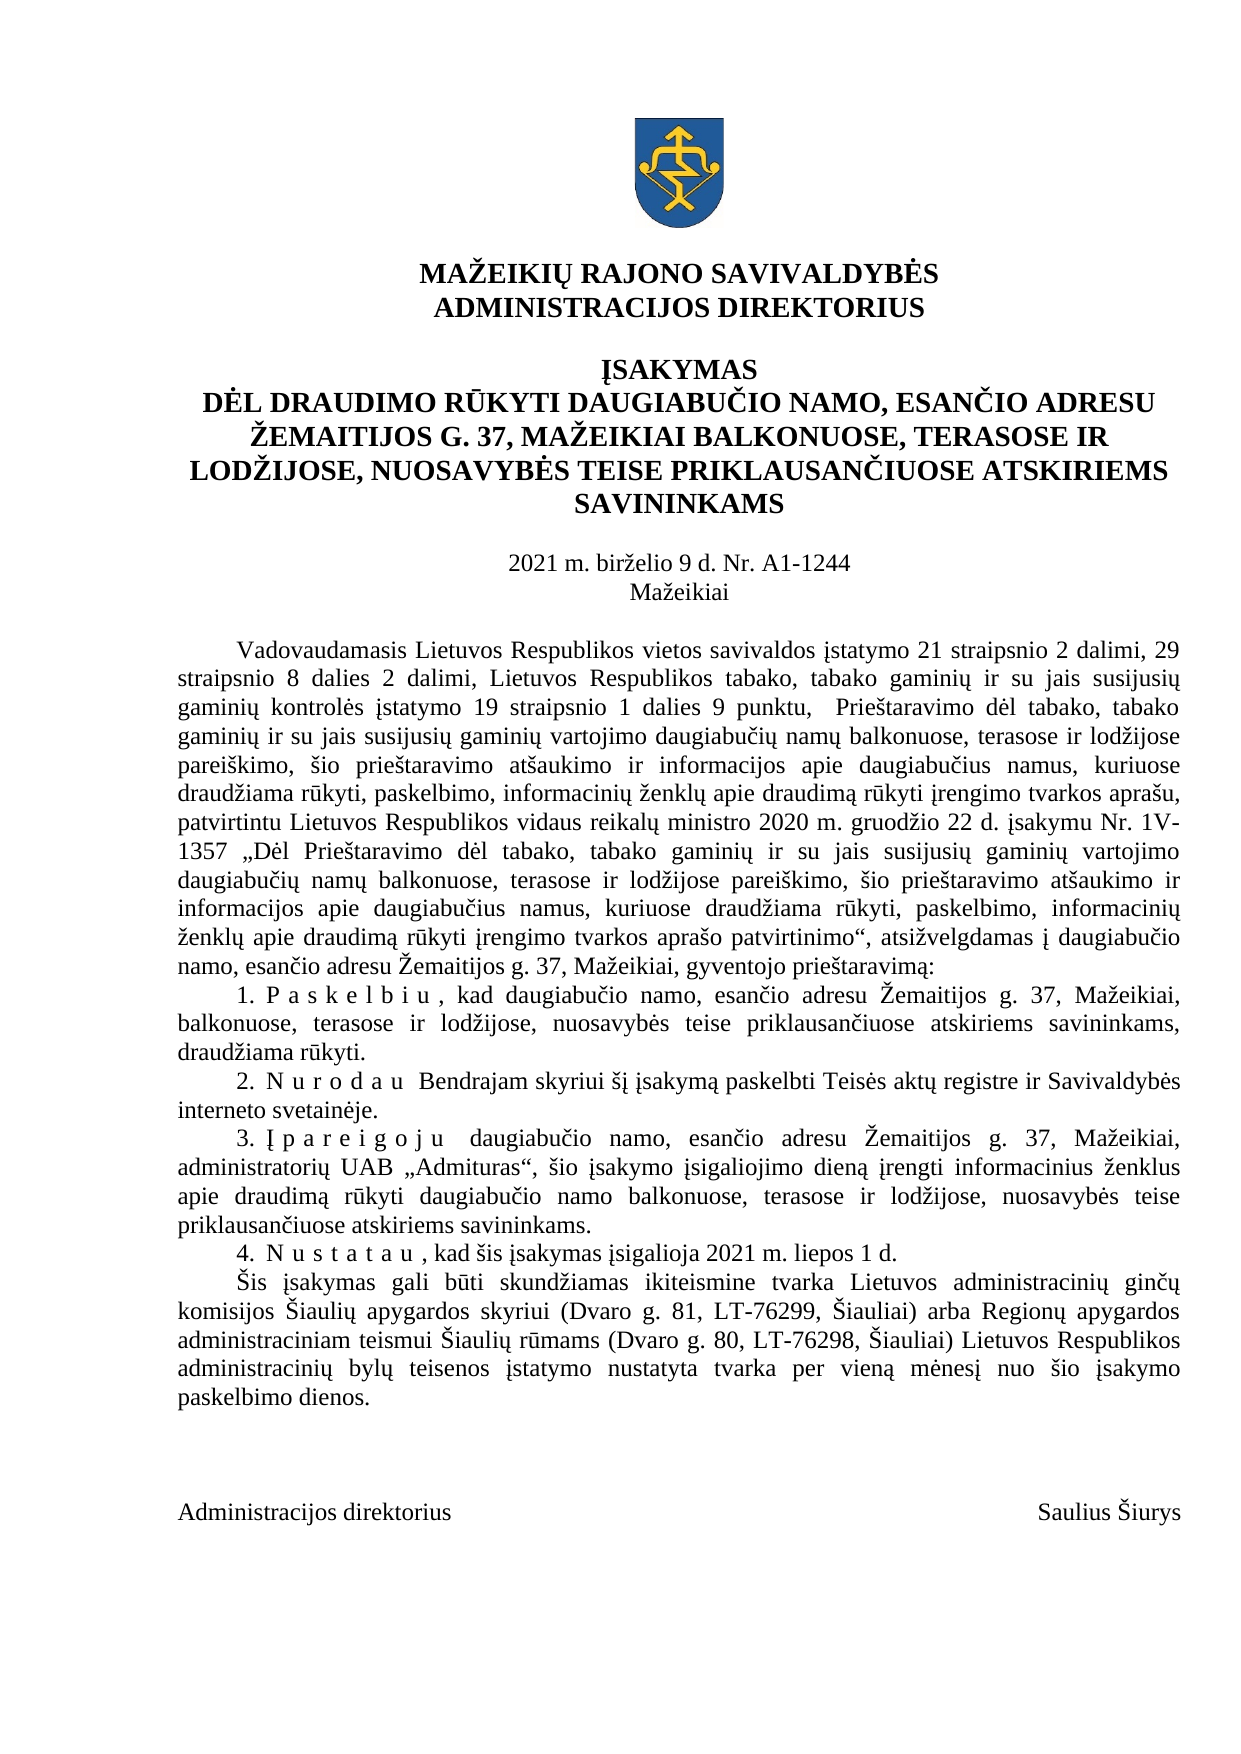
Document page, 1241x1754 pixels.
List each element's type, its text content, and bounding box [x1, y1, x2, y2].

text administraCIJOS DIREKTORIUS [177, 290, 1181, 323]
text Šis įsakymas gali būti skundžiamas ikiteismine tvarka Lietuvos administracinių ginčų komisijos Šiaulių apygardos skyriui (Dvaro g. 81, LT-76299, Šiauliai) arba Regionų apygardos administraciniam teismui Šiaulių rūmams (Dvaro g. 80, LT-76298, Šiauliai) Lietuvos Respublikos administracinių bylų teisenos įstatymo nustatyta tvarka per vieną mėnesį nuo šio įsakymo paskelbimo dienos. [177, 1267, 1181, 1411]
text 1. Paskelbiu, kad daugiabučio namo, esančio adresu Žemaitijos g. 37, Mažeikiai, balkonuose, terasose ir lodžijose, nuosavybės teise priklausančiuose atskiriems savininkams, draudžiama rūkyti. [177, 980, 1181, 1066]
text 3. Įpareigoju daugiabučio namo, esančio adresu Žemaitijos g. 37, Mažeikiai, administratorių UAB „Admituras“, šio įsakymo įsigaliojimo dieną įrengti informacinius ženklus apie draudimą rūkyti daugiabučio namo balkonuose, terasose ir lodžijose, nuosavybės teise priklausančiuose atskiriems savininkams. [177, 1123, 1181, 1238]
text ĮSAKYMAS [177, 352, 1181, 386]
text 2. Nurodau Bendrajam skyriui šį įsakymą paskelbti Teisės aktų registre ir Savivaldybės interneto svetainėje. [177, 1066, 1181, 1123]
text 4. Nustatau, kad šis įsakymas įsigalioja 2021 m. liepos 1 d. [177, 1238, 1181, 1267]
text Vadovaudamasis Lietuvos Respublikos vietos savivaldos įstatymo 21 straipsnio 2 dalimi, 29 straipsnio 8 dalies 2 dalimi, Lietuvos Respublikos tabako, tabako gaminių ir su jais susijusių gaminių kontrolės įstatymo 19 straipsnio 1 dalies 9 punktu, Prieštaravimo dėl tabako, tabako gaminių ir su jais susijusių gaminių vartojimo daugiabučių namų balkonuose, terasose ir lodžijose pareiškimo, šio prieštaravimo atšaukimo ir informacijos apie daugiabučius namus, kuriuose draudžiama rūkyti, paskelbimo, informacinių ženklų apie draudimą rūkyti įrengimo tvarkos aprašu, patvirtintu Lietuvos Respublikos vidaus reikalų ministro 2020 m. gruodžio 22 d. įsakymu Nr. 1V-1357 „Dėl Prieštaravimo dėl tabako, tabako gaminių ir su jais susijusių gaminių vartojimo daugiabučių namų balkonuose, terasose ir lodžijose pareiškimo, šio prieštaravimo atšaukimo ir informacijos apie daugiabučius namus, kuriuose draudžiama rūkyti, paskelbimo, informacinių ženklų apie draudimą rūkyti įrengimo tvarkos aprašo patvirtinimo“, atsižvelgdamas į daugiabučio namo, esančio adresu Žemaitijos g. 37, Mažeikiai, gyventojo prieštaravimą: [177, 635, 1181, 980]
text Administracijos direktorius Saulius Šiurys [177, 1497, 1181, 1526]
text 2021 m. birželio 9 d. Nr. A1-1244 [177, 548, 1181, 577]
text DĖL DRAUDIMO RŪKYTI DAUGIABUČIO NAMO, ESANČIO ADRESU ŽEMAITIJOS G. 37, MAŽEIKIAI BALKONUOSE, TERASOSE IR LODŽIJOSE, NUOSAVYBĖS TEISE PRIKLAUSANČIUOSE ATSKIRIEMS SAVININKAMS [177, 386, 1181, 520]
text Mažeikiai [177, 577, 1181, 606]
text Mažeikių rajono savivaldybės [177, 256, 1181, 290]
